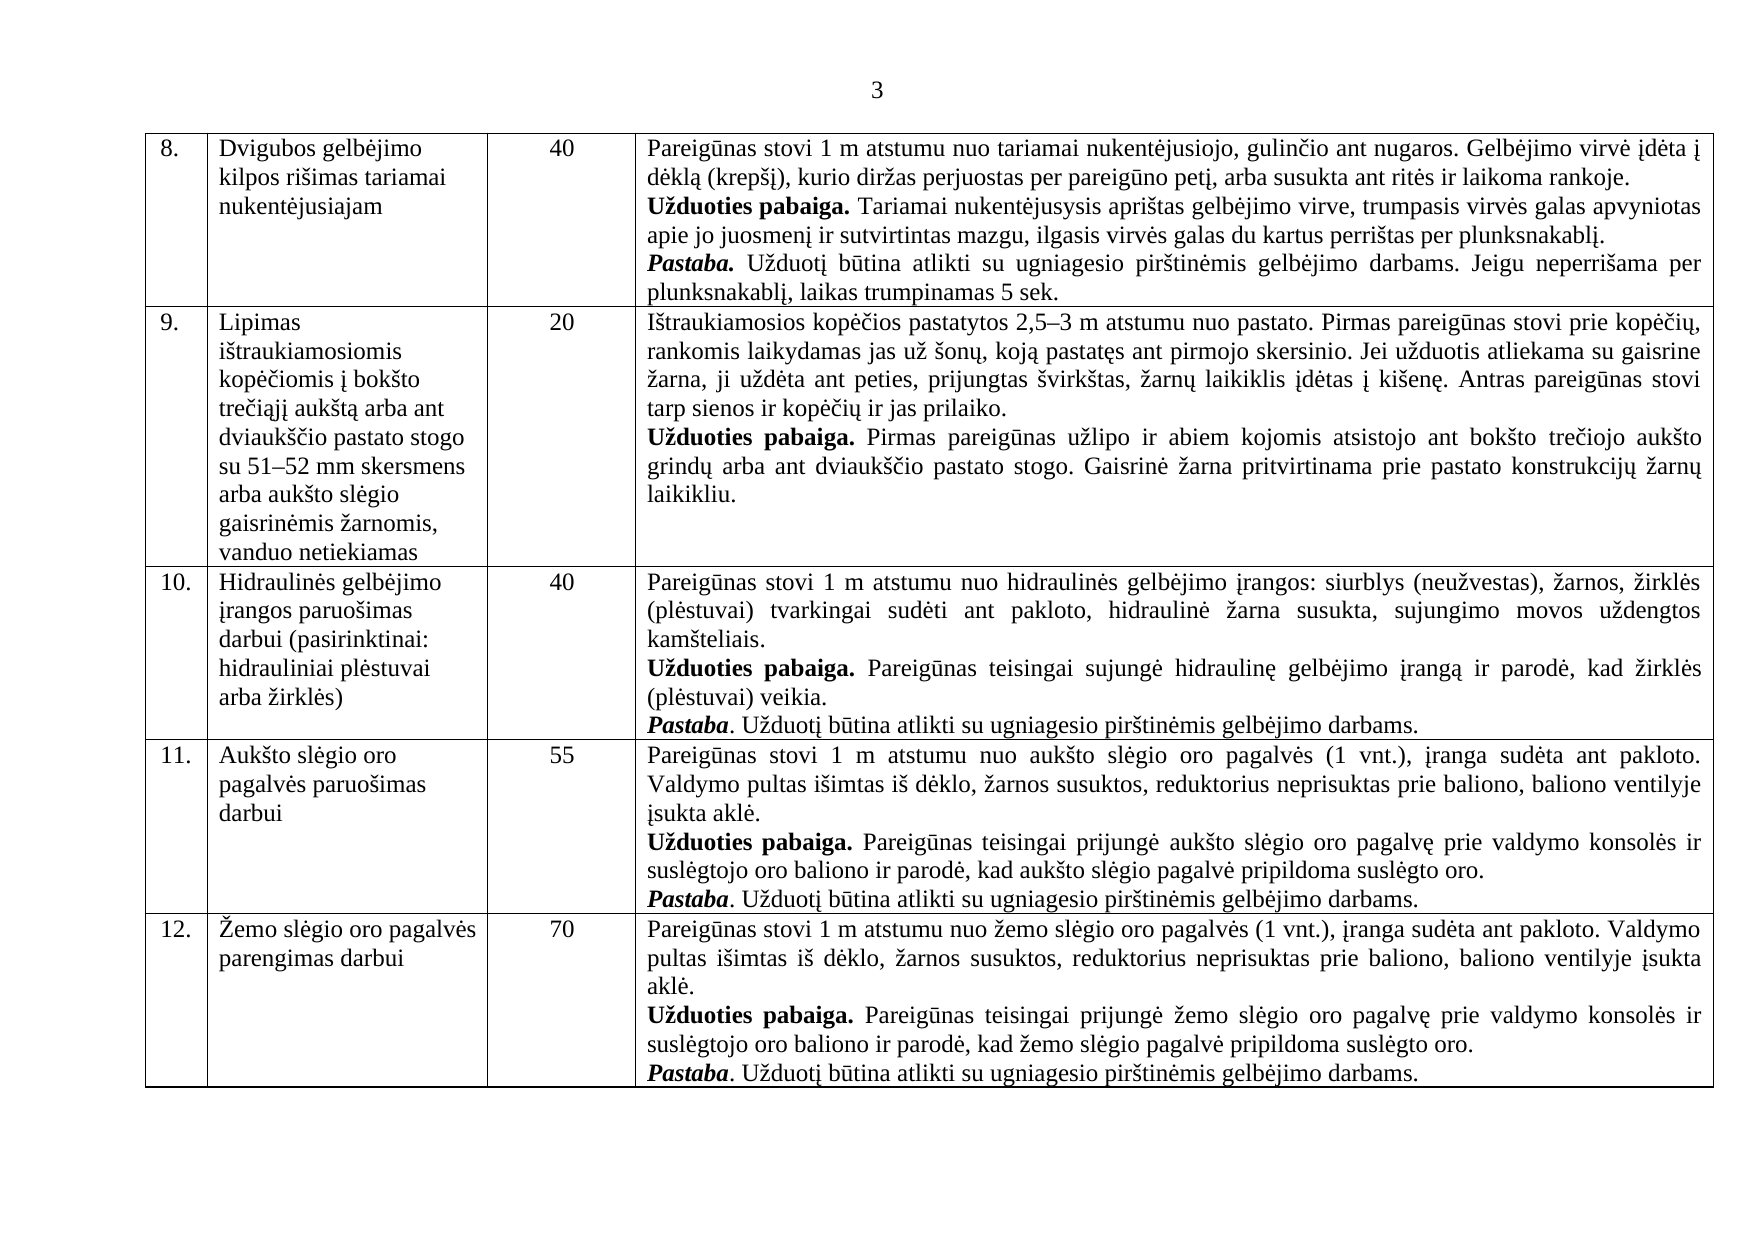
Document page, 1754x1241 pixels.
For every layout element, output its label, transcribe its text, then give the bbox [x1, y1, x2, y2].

table_cell Pareigūnas stovi 1 m atstumu nuo žemo slėgio oro pagalvės (1 vnt.), įranga sudėta ant pakloto. Valdymo pultas išimtas iš dėklo, žarnos susuktos, reduktorius neprisuktas prie baliono, baliono ventilyje įsukta aklė. Užduoties pabaiga. Pareigūnas teisingai prijungė žemo slėgio oro pagalvę prie valdymo konsolės ir suslėgtojo oro baliono ir parodė, kad žemo slėgio pagalvė pripildoma suslėgto oro. Pastaba. Užduotį būtina atlikti su ugniagesio pirštinėmis gelbėjimo darbams. [636, 914, 1713, 1086]
table_cell Lipimas ištraukiamosiomis kopėčiomis į bokšto trečiąjį aukštą arba ant dviaukščio pastato stogo su 51–52 mm skersmens arba aukšto slėgio gaisrinėmis žarnomis, vanduo netiekiamas [208, 307, 487, 566]
table_cell 55 [488, 740, 635, 913]
table_cell Žemo slėgio oro pagalvės parengimas darbui [208, 914, 487, 1086]
table_cell 8. [146, 134, 207, 306]
table_cell 20 [488, 307, 635, 566]
table_cell 12. [146, 914, 207, 1086]
table_cell Ištraukiamosios kopėčios pastatytos 2,5–3 m atstumu nuo pastato. Pirmas pareigūnas stovi prie kopėčių, rankomis laikydamas jas už šonų, koją pastatęs ant pirmojo skersinio. Jei užduotis atliekama su gaisrine žarna, ji uždėta ant peties, prijungtas švirkštas, žarnų laikiklis įdėtas į kišenę. Antras pareigūnas stovi tarp sienos ir kopėčių ir jas prilaiko. Užduoties pabaiga. Pirmas pareigūnas užlipo ir abiem kojomis atsistojo ant bokšto trečiojo aukšto grindų arba ant dviaukščio pastato stogo. Gaisrinė žarna pritvirtinama prie pastato konstrukcijų žarnų laikikliu. [636, 307, 1713, 566]
table_cell Dvigubos gelbėjimo kilpos rišimas tariamai nukentėjusiajam [208, 134, 487, 306]
table_cell Pareigūnas stovi 1 m atstumu nuo tariamai nukentėjusiojo, gulinčio ant nugaros. Gelbėjimo virvė įdėta į dėklą (krepšį), kurio diržas perjuostas per pareigūno petį, arba susukta ant ritės ir laikoma rankoje. Užduoties pabaiga. Tariamai nukentėjusysis aprištas gelbėjimo virve, trumpasis virvės galas apvyniotas apie jo juosmenį ir sutvirtintas mazgu, ilgasis virvės galas du kartus perrištas per plunksnakablį. Pastaba. Užduotį būtina atlikti su ugniagesio pirštinėmis gelbėjimo darbams. Jeigu neperrišama per plunksnakablį, laikas trumpinamas 5 sek. [636, 134, 1713, 306]
table_cell 40 [488, 567, 635, 739]
table_cell 9. [146, 307, 207, 566]
table_cell Hidraulinės gelbėjimo įrangos paruošimas darbui (pasirinktinai: hidrauliniai plėstuvai arba žirklės) [208, 567, 487, 739]
table_cell 10. [146, 567, 207, 739]
table_cell 40 [488, 134, 635, 306]
table_cell 70 [488, 914, 635, 1086]
table_cell 11. [146, 740, 207, 913]
table_cell Aukšto slėgio oro pagalvės paruošimas darbui [208, 740, 487, 913]
table_cell Pareigūnas stovi 1 m atstumu nuo hidraulinės gelbėjimo įrangos: siurblys (neužvestas), žarnos, žirklės (plėstuvai) tvarkingai sudėti ant pakloto, hidraulinė žarna susukta, sujungimo movos uždengtos kamšteliais. Užduoties pabaiga. Pareigūnas teisingai sujungė hidraulinę gelbėjimo įrangą ir parodė, kad žirklės (plėstuvai) veikia. Pastaba. Užduotį būtina atlikti su ugniagesio pirštinėmis gelbėjimo darbams. [636, 567, 1713, 739]
table_cell Pareigūnas stovi 1 m atstumu nuo aukšto slėgio oro pagalvės (1 vnt.), įranga sudėta ant pakloto. Valdymo pultas išimtas iš dėklo, žarnos susuktos, reduktorius neprisuktas prie baliono, baliono ventilyje įsukta aklė. Užduoties pabaiga. Pareigūnas teisingai prijungė aukšto slėgio oro pagalvę prie valdymo konsolės ir suslėgtojo oro baliono ir parodė, kad aukšto slėgio pagalvė pripildoma suslėgto oro. Pastaba. Užduotį būtina atlikti su ugniagesio pirštinėmis gelbėjimo darbams. [636, 740, 1713, 913]
